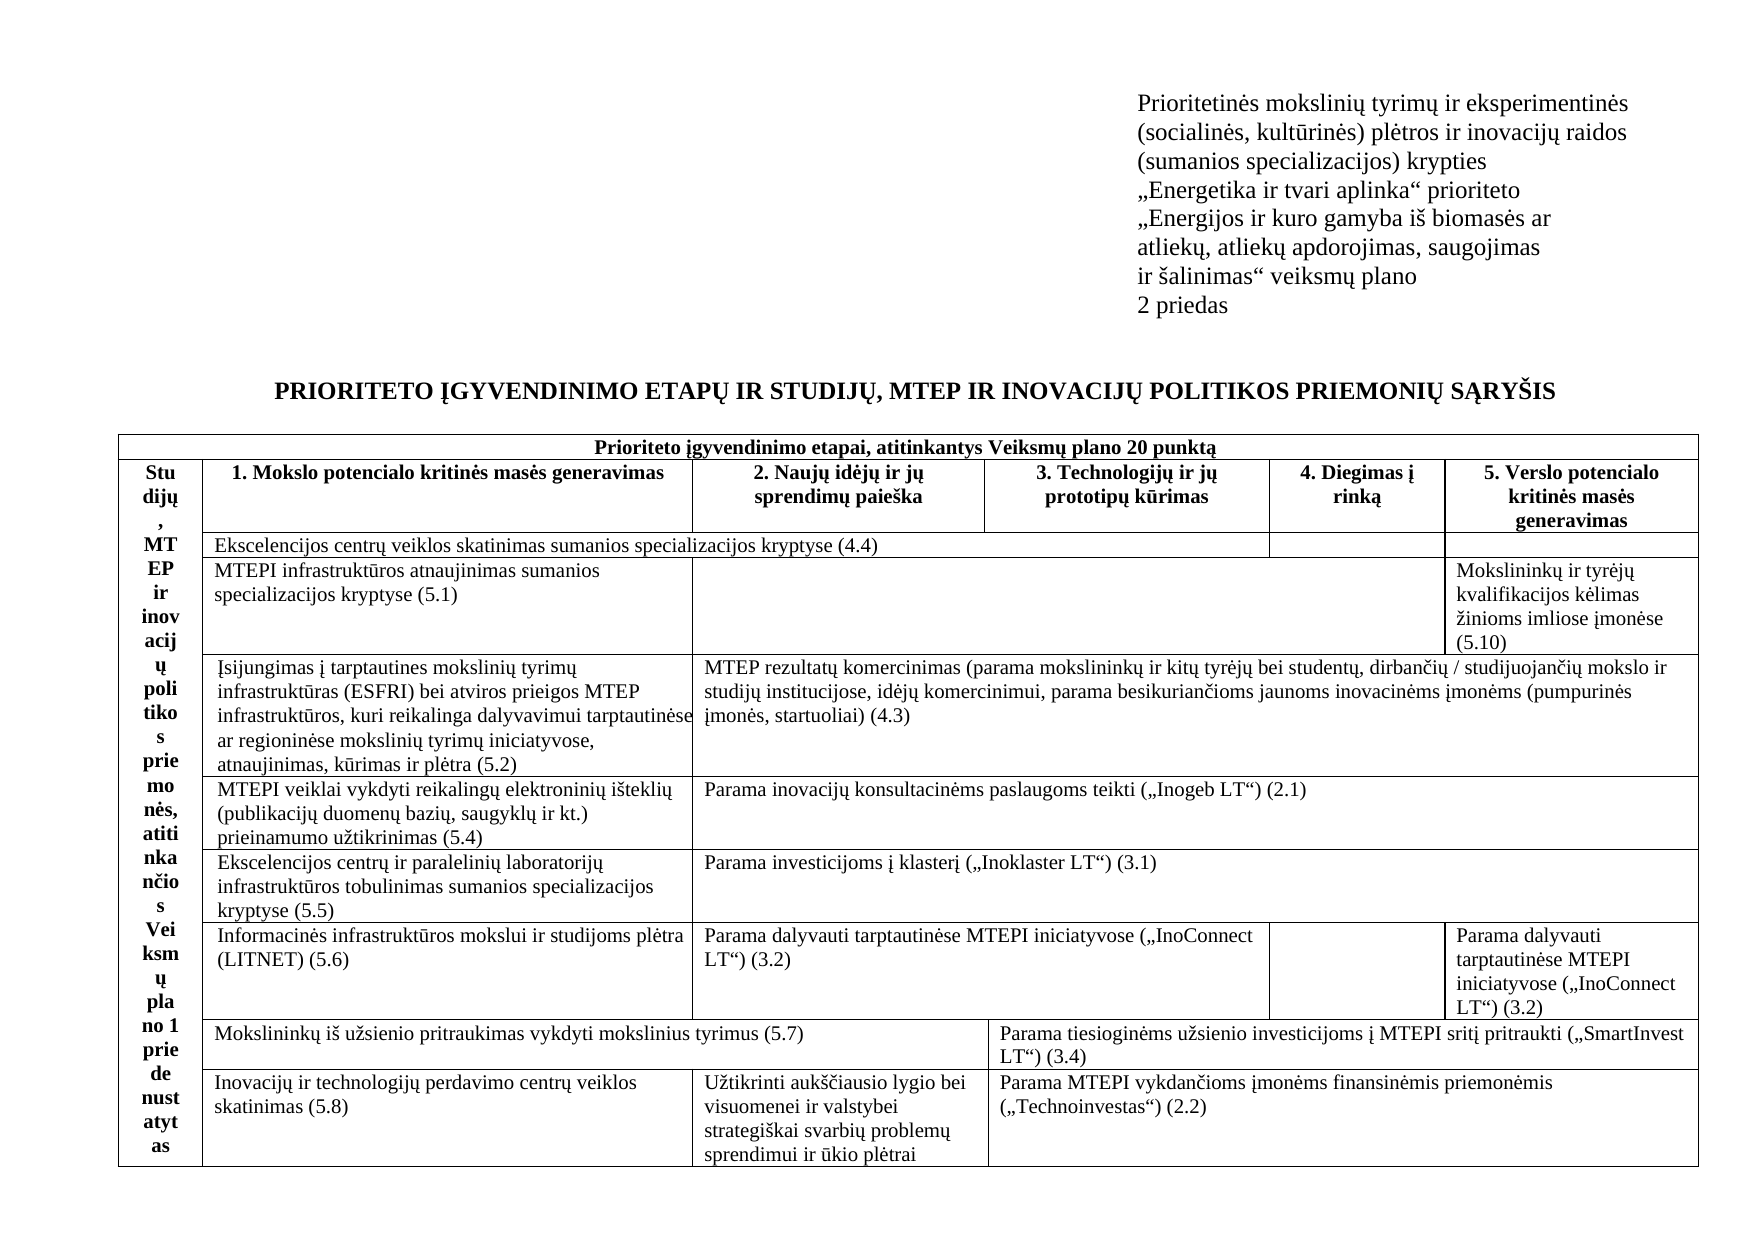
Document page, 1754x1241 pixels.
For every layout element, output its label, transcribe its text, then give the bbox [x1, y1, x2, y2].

table_cell Parama inovacijų konsultacinėms paslaugoms teikti („Inogeb LT“) (2.1) [693, 777, 1698, 849]
table_cell 5. Verslo potencialo kritinės masės generavimas [1446, 460, 1698, 532]
text Prioritetinės mokslinių tyrimų ir eksperimentinės [928, 88, 1713, 117]
table_cell Parama investicijoms į klasterį („Inoklaster LT“) (3.1) [693, 850, 1698, 922]
text PRIORITETO ĮGYVENDINIMO ETAPŲ IR STUDIJŲ, MTEP IR INOVACIJŲ POLITIKOS PRIEMONIŲ SĄRYŠIS [118, 376, 1713, 405]
table_cell [1270, 923, 1444, 1019]
table_cell 1. Mokslo potencialo kritinės masės generavimas [203, 460, 692, 532]
text (socialinės, kultūrinės) plėtros ir inovacijų raidos [928, 117, 1713, 146]
table_header Prioriteto įgyvendinimo etapai, atitinkantys Veiksmų plano 20 punktą [119, 435, 1698, 459]
table_cell Ekscelencijos centrų veiklos skatinimas sumanios specializacijos kryptyse (4.4) [203, 533, 1269, 557]
table_cell [1446, 533, 1698, 557]
table_cell Parama tiesioginėms užsienio investicijoms į MTEPI sritį pritraukti („SmartInvest LT“) (3.4) [989, 1020, 1698, 1068]
table_cell [1270, 533, 1444, 557]
table_cell Įsijungimas į tarptautines mokslinių tyrimų infrastruktūras (ESFRI) bei atviros prieigos MTEP infrastruktūros, kuri reikalinga dalyvavimui tarptautinėse ar regioninėse mokslinių tyrimų iniciatyvose, atnaujinimas, kūrimas ir plėtra (5.2) [203, 655, 692, 776]
table_cell Parama dalyvauti tarptautinėse MTEPI iniciatyvose („InoConnect LT“) (3.2) [693, 923, 1269, 1019]
table_cell 3. Technologijų ir jų prototipų kūrimas [985, 460, 1269, 532]
table_cell Užtikrinti aukščiausio lygio bei visuomenei ir valstybei strategiškai svarbių problemų sprendimui ir ūkio plėtrai [693, 1070, 988, 1166]
table_cell Mokslininkų iš užsienio pritraukimas vykdyti mokslinius tyrimus (5.7) [203, 1020, 988, 1068]
table_cell Ekscelencijos centrų ir paralelinių laboratorijų infrastruktūros tobulinimas sumanios specializacijos kryptyse (5.5) [203, 850, 692, 922]
table_cell [693, 558, 1444, 654]
table_cell MTEPI veiklai vykdyti reikalingų elektroninių išteklių (publikacijų duomenų bazių, saugyklų ir kt.) prieinamumo užtikrinimas (5.4) [203, 777, 692, 849]
table_cell Mokslininkų ir tyrėjų kvalifikacijos kėlimas žinioms imliose įmonėse (5.10) [1446, 558, 1698, 654]
table_cell Inovacijų ir technologijų perdavimo centrų veiklos skatinimas (5.8) [203, 1070, 692, 1166]
table_cell MTEP rezultatų komercinimas (parama mokslininkų ir kitų tyrėjų bei studentų, dirbančių / studijuojančių mokslo ir studijų institucijose, idėjų komercinimui, parama besikuriančioms jaunoms inovacinėms įmonėms (pumpurinės įmonės, startuoliai) (4.3) [693, 655, 1698, 776]
table_cell Informacinės infrastruktūros mokslui ir studijoms plėtra (LITNET) (5.6) [203, 923, 692, 1019]
text atliekų, atliekų apdorojimas, saugojimas [928, 232, 1713, 261]
table_cell Parama dalyvauti tarptautinėse MTEPI iniciatyvose („InoConnect LT“) (3.2) [1446, 923, 1698, 1019]
table_cell Parama MTEPI vykdančioms įmonėms finansinėmis priemonėmis („Technoinvestas“) (2.2) [989, 1070, 1698, 1166]
text (sumanios specializacijos) krypties [928, 146, 1713, 175]
text „Energijos ir kuro gamyba iš biomasės ar [928, 203, 1713, 232]
table_cell MTEPI infrastruktūros atnaujinimas sumanios specializacijos kryptyse (5.1) [203, 558, 692, 654]
text ir šalinimas“ veiksmų plano [928, 261, 1713, 290]
table_cell Studijų, MTEP ir inovacijų politikos priemonės, atitinkančios Veiksmų plano 1 priede nustatytas [119, 460, 202, 1166]
table_cell 4. Diegimas į rinką [1270, 460, 1444, 532]
table_cell 2. Naujų idėjų ir jų sprendimų paieška [693, 460, 984, 532]
text 2 priedas [928, 290, 1713, 318]
text „Energetika ir tvari aplinka“ prioriteto [928, 175, 1713, 203]
